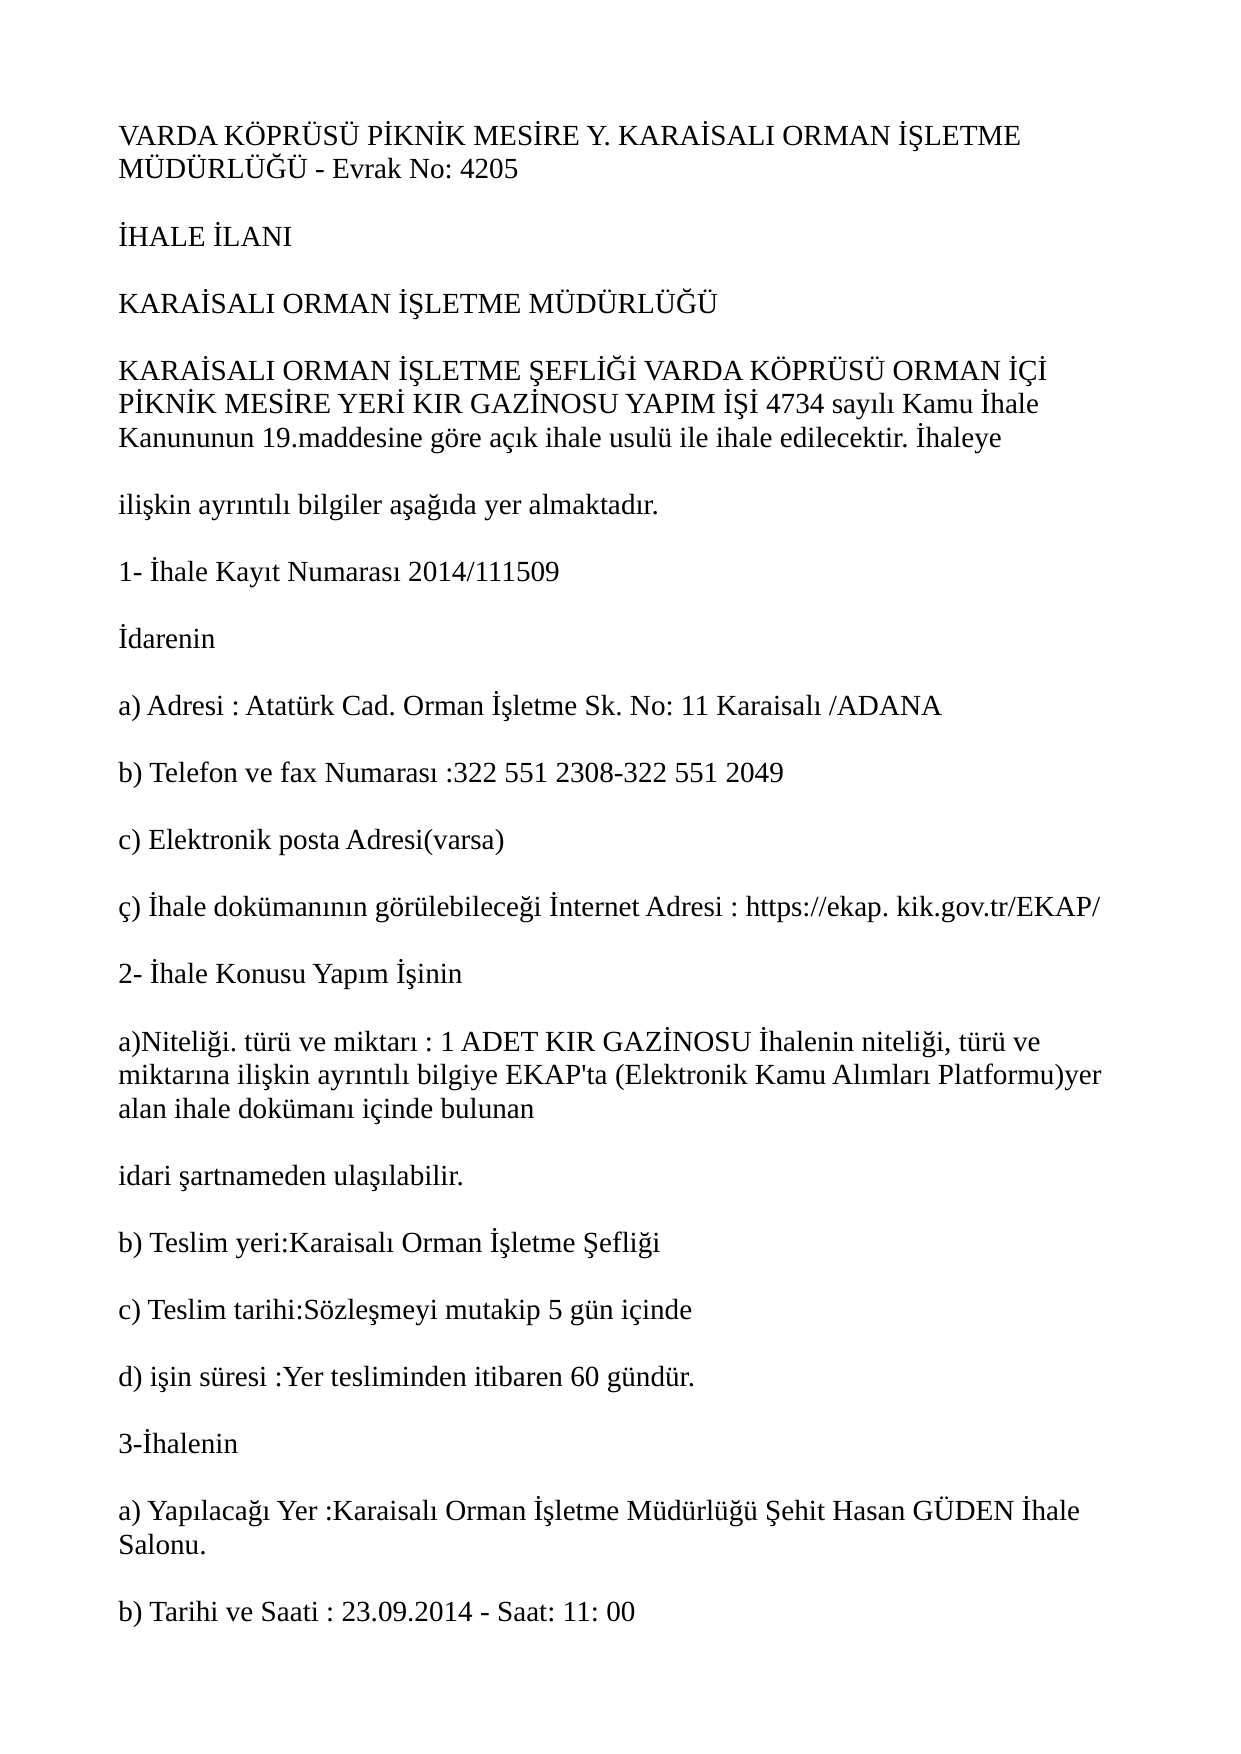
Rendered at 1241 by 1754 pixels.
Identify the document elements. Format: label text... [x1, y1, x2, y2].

text KARAİSALI ORMAN İŞLETME ŞEFLİĞİ VARDA KÖPRÜSÜ ORMAN İÇİ PİKNİK MESİRE YERİ KIR GAZİNOSU YAPIM İŞİ 4734 sayılı Kamu İhale Kanununun 19.maddesine göre açık ihale usulü ile ihale edilecektir. İhaleye [118, 353, 1122, 453]
text KARAİSALI ORMAN İŞLETME MÜDÜRLÜĞÜ [118, 286, 1122, 319]
text İHALE İLANI [118, 219, 1122, 252]
text a)Niteliği. türü ve miktarı : 1 ADET KIR GAZİNOSU İhalenin niteliği, türü ve miktarına ilişkin ayrıntılı bilgiye EKAP'ta (Elektronik Kamu Alımları Platformu)yer alan ihale dokümanı içinde bulunan [118, 1024, 1122, 1124]
text b) Teslim yeri:Karaisalı Orman İşletme Şefliği [118, 1225, 1122, 1258]
text a) Yapılacağı Yer :Karaisalı Orman İşletme Müdürlüğü Şehit Hasan GÜDEN İhale Salonu. [118, 1493, 1122, 1560]
text c) Teslim tarihi:Sözleşmeyi mutakip 5 gün içinde [118, 1292, 1122, 1326]
text ç) İhale dokümanının görülebileceği İnternet Adresi : https://ekap. kik.gov.tr/EKAP/ [118, 889, 1122, 923]
text d) işin süresi :Yer tesliminden itibaren 60 gündür. [118, 1359, 1122, 1393]
text İdarenin [118, 621, 1122, 655]
text b) Telefon ve fax Numarası :322 551 2308-322 551 2049 [118, 755, 1122, 789]
text ilişkin ayrıntılı bilgiler aşağıda yer almaktadır. [118, 487, 1122, 521]
text 1- İhale Kayıt Numarası 2014/111509 [118, 554, 1122, 588]
text idari şartnameden ulaşılabilir. [118, 1158, 1122, 1191]
text VARDA KÖPRÜSÜ PİKNİK MESİRE Y. KARAİSALI ORMAN İŞLETME MÜDÜRLÜĞÜ - Evrak No: 4205 [118, 118, 1122, 185]
text 2- İhale Konusu Yapım İşinin [118, 957, 1122, 990]
text 3-İhalenin [118, 1426, 1122, 1460]
text b) Tarihi ve Saati : 23.09.2014 - Saat: 11: 00 [118, 1594, 1122, 1627]
text a) Adresi : Atatürk Cad. Orman İşletme Sk. No: 11 Karaisalı /ADANA [118, 688, 1122, 722]
text c) Elektronik posta Adresi(varsa) [118, 822, 1122, 856]
